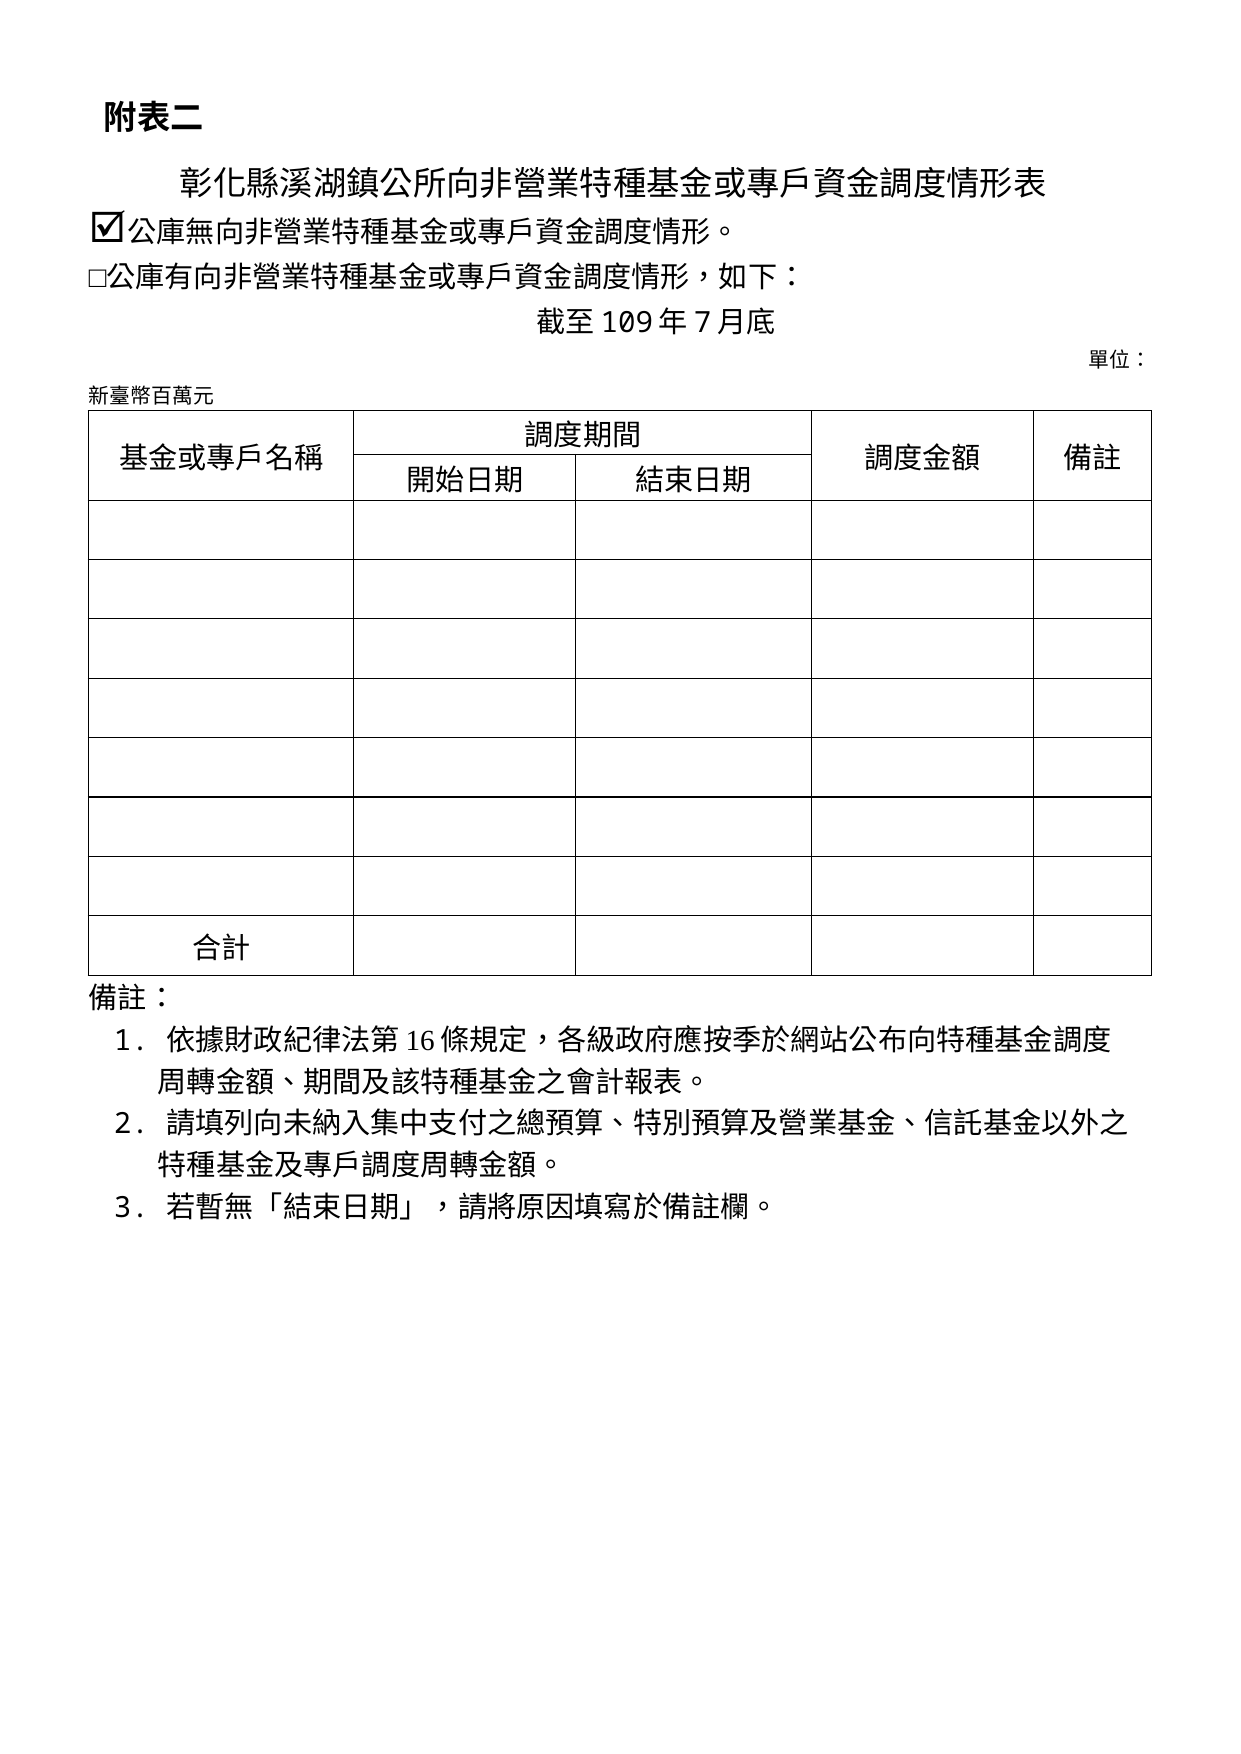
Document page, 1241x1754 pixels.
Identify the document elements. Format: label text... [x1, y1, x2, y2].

table_cell [354, 857, 575, 915]
text 彰化縣溪湖鎮公所向非營業特種基金或專戶資金調度情形表 [89, 162, 1137, 204]
table_cell [812, 857, 1033, 915]
table_header 調度期間 [354, 411, 811, 454]
table_cell [89, 619, 353, 678]
table_cell [354, 560, 575, 618]
table_cell 結束日期 [576, 455, 811, 499]
table_header 備註 [1034, 411, 1151, 499]
table_header 基金或專戶名稱 [89, 411, 353, 499]
table_cell [576, 798, 811, 856]
table_cell [576, 916, 811, 974]
table_cell [812, 798, 1033, 856]
text 公庫無向非營業特種基金或專戶資金調度情形。 [89, 214, 1137, 250]
table_cell [354, 679, 575, 737]
table_cell [812, 501, 1033, 559]
text 3. 若暫無「結束日期」，請將原因填寫於備註欄。 [114, 1184, 1137, 1226]
table_cell [576, 857, 811, 915]
table_header 調度金額 [812, 411, 1033, 499]
text □公庫有向非營業特種基金或專戶資金調度情形，如下： [89, 259, 1137, 295]
table_cell [89, 560, 353, 618]
table_cell [812, 679, 1033, 737]
table_cell [812, 619, 1033, 678]
text 1. 依據財政紀律法第16條規定，各級政府應按季於網站公布向特種基金調度周轉金額、期間及該特種基金之會計報表。 [114, 1017, 1137, 1101]
table_cell [1034, 679, 1151, 737]
table_cell [89, 798, 353, 856]
table_cell [89, 679, 353, 737]
table_cell [354, 501, 575, 559]
table_cell [576, 501, 811, 559]
text 單位：新臺幣百萬元 [89, 339, 1137, 410]
text 2. 請填列向未納入集中支付之總預算、特別預算及營業基金、信託基金以外之特種基金及專戶調度周轉金額。 [114, 1101, 1137, 1184]
table_cell [354, 619, 575, 678]
table_cell [1034, 857, 1151, 915]
table_cell [1034, 619, 1151, 678]
table_cell [354, 798, 575, 856]
table_cell [812, 560, 1033, 618]
table_cell 合計 [89, 916, 353, 974]
table_cell [576, 560, 811, 618]
table_cell [576, 679, 811, 737]
text 備註： [88, 976, 1137, 1017]
table_cell 開始日期 [354, 455, 575, 499]
table_cell [576, 738, 811, 796]
table_cell [1034, 501, 1151, 559]
table_cell [1034, 738, 1151, 796]
table_cell [354, 738, 575, 796]
table_cell [1034, 798, 1151, 856]
table_cell [1034, 916, 1151, 974]
table_cell [89, 738, 353, 796]
table_cell [812, 738, 1033, 796]
table_cell [576, 619, 811, 678]
text 截至109年7月底 [89, 304, 1137, 339]
table_cell [812, 916, 1033, 974]
table_cell [1034, 560, 1151, 618]
table_cell [89, 501, 353, 559]
table_cell [89, 857, 353, 915]
table_cell [354, 916, 575, 974]
